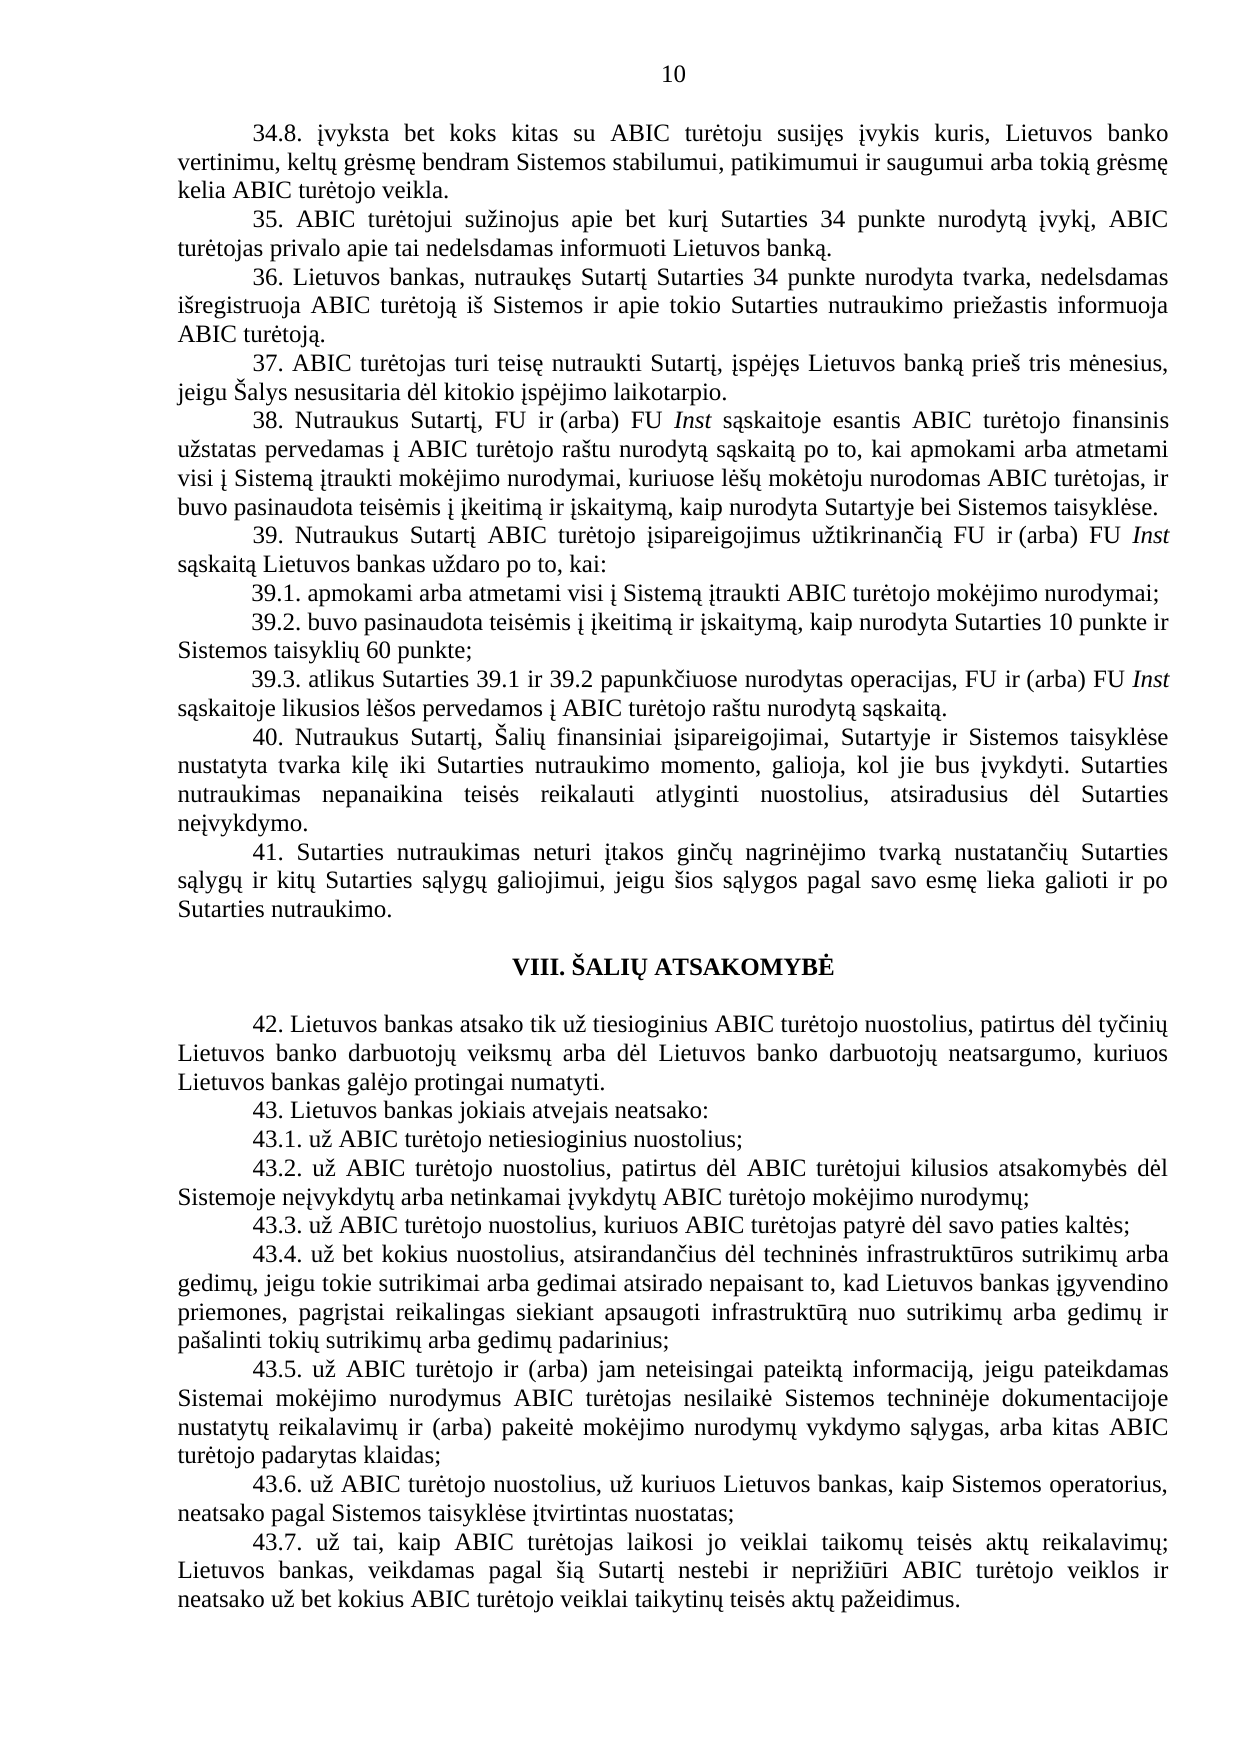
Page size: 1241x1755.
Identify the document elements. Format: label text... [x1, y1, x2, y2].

text 39. Nutraukus Sutartį ABIC turėtojo įsipareigojimus užtikrinančią FU ir (arba) FU Inst sąskaitą Lietuvos bankas uždaro po to, kai: [177, 521, 1169, 578]
text 43.1. už ABIC turėtojo netiesioginius nuostolius; [177, 1124, 1169, 1153]
text 37. ABIC turėtojas turi teisę nutraukti Sutartį, įspėjęs Lietuvos banką prieš tris mėnesius, jeigu Šalys nesusitaria dėl kitokio įspėjimo laikotarpio. [177, 348, 1169, 406]
text VIII. ŠALIŲ ATSAKOMYBĖ [177, 952, 1169, 981]
text 43.3. už ABIC turėtojo nuostolius, kuriuos ABIC turėtojas patyrė dėl savo paties kaltės; [177, 1211, 1169, 1239]
text 38. Nutraukus Sutartį, FU ir (arba) FU Inst sąskaitoje esantis ABIC turėtojo finansinis užstatas pervedamas į ABIC turėtojo raštu nurodytą sąskaitą po to, kai apmokami arba atmetami visi į Sistemą įtraukti mokėjimo nurodymai, kuriuose lėšų mokėtoju nurodomas ABIC turėtojas, ir buvo pasinaudota teisėmis į įkeitimą ir įskaitymą, kaip nurodyta Sutartyje bei Sistemos taisyklėse. [177, 406, 1169, 521]
text 42. Lietuvos bankas atsako tik už tiesioginius ABIC turėtojo nuostolius, patirtus dėl tyčinių Lietuvos banko darbuotojų veiksmų arba dėl Lietuvos banko darbuotojų neatsargumo, kuriuos Lietuvos bankas galėjo protingai numatyti. [177, 1009, 1169, 1096]
text 43.5. už ABIC turėtojo ir (arba) jam neteisingai pateiktą informaciją, jeigu pateikdamas Sistemai mokėjimo nurodymus ABIC turėtojas nesilaikė Sistemos techninėje dokumentacijoje nustatytų reikalavimų ir (arba) pakeitė mokėjimo nurodymų vykdymo sąlygas, arba kitas ABIC turėtojo padarytas klaidas; [177, 1354, 1169, 1469]
text 39.1. apmokami arba atmetami visi į Sistemą įtraukti ABIC turėtojo mokėjimo nurodymai; [177, 578, 1169, 607]
text 43.7. už tai, kaip ABIC turėtojas laikosi jo veiklai taikomų teisės aktų reikalavimų; Lietuvos bankas, veikdamas pagal šią Sutartį nestebi ir neprižiūri ABIC turėtojo veiklos ir neatsako už bet kokius ABIC turėtojo veiklai taikytinų teisės aktų pažeidimus. [177, 1527, 1169, 1613]
text 39.2. buvo pasinaudota teisėmis į įkeitimą ir įskaitymą, kaip nurodyta Sutarties 10 punkte ir Sistemos taisyklių 60 punkte; [177, 607, 1169, 664]
text 43.2. už ABIC turėtojo nuostolius, patirtus dėl ABIC turėtojui kilusios atsakomybės dėl Sistemoje neįvykdytų arba netinkamai įvykdytų ABIC turėtojo mokėjimo nurodymų; [177, 1153, 1169, 1211]
text 41. Sutarties nutraukimas neturi įtakos ginčų nagrinėjimo tvarką nustatančių Sutarties sąlygų ir kitų Sutarties sąlygų galiojimui, jeigu šios sąlygos pagal savo esmę lieka galioti ir po Sutarties nutraukimo. [177, 837, 1169, 923]
text 43. Lietuvos bankas jokiais atvejais neatsako: [177, 1096, 1169, 1124]
text 40. Nutraukus Sutartį, Šalių finansiniai įsipareigojimai, Sutartyje ir Sistemos taisyklėse nustatyta tvarka kilę iki Sutarties nutraukimo momento, galioja, kol jie bus įvykdyti. Sutarties nutraukimas nepanaikina teisės reikalauti atlyginti nuostolius, atsiradusius dėl Sutarties neįvykdymo. [177, 722, 1169, 837]
text 39.3. atlikus Sutarties 39.1 ir 39.2 papunkčiuose nurodytas operacijas, FU ir (arba) FU Inst sąskaitoje likusios lėšos pervedamos į ABIC turėtojo raštu nurodytą sąskaitą. [177, 664, 1169, 722]
text 34.8. įvyksta bet koks kitas su ABIC turėtoju susijęs įvykis kuris, Lietuvos banko vertinimu, keltų grėsmę bendram Sistemos stabilumui, patikimumui ir saugumui arba tokią grėsmę kelia ABIC turėtojo veikla. [177, 118, 1169, 204]
text 35. ABIC turėtojui sužinojus apie bet kurį Sutarties 34 punkte nurodytą įvykį, ABIC turėtojas privalo apie tai nedelsdamas informuoti Lietuvos banką. [177, 204, 1169, 262]
text 43.4. už bet kokius nuostolius, atsirandančius dėl techninės infrastruktūros sutrikimų arba gedimų, jeigu tokie sutrikimai arba gedimai atsirado nepaisant to, kad Lietuvos bankas įgyvendino priemones, pagrįstai reikalingas siekiant apsaugoti infrastruktūrą nuo sutrikimų arba gedimų ir pašalinti tokių sutrikimų arba gedimų padarinius; [177, 1239, 1169, 1354]
text 36. Lietuvos bankas, nutraukęs Sutartį Sutarties 34 punkte nurodyta tvarka, nedelsdamas išregistruoja ABIC turėtoją iš Sistemos ir apie tokio Sutarties nutraukimo priežastis informuoja ABIC turėtoją. [177, 262, 1169, 348]
text 43.6. už ABIC turėtojo nuostolius, už kuriuos Lietuvos bankas, kaip Sistemos operatorius, neatsako pagal Sistemos taisyklėse įtvirtintas nuostatas; [177, 1469, 1169, 1527]
